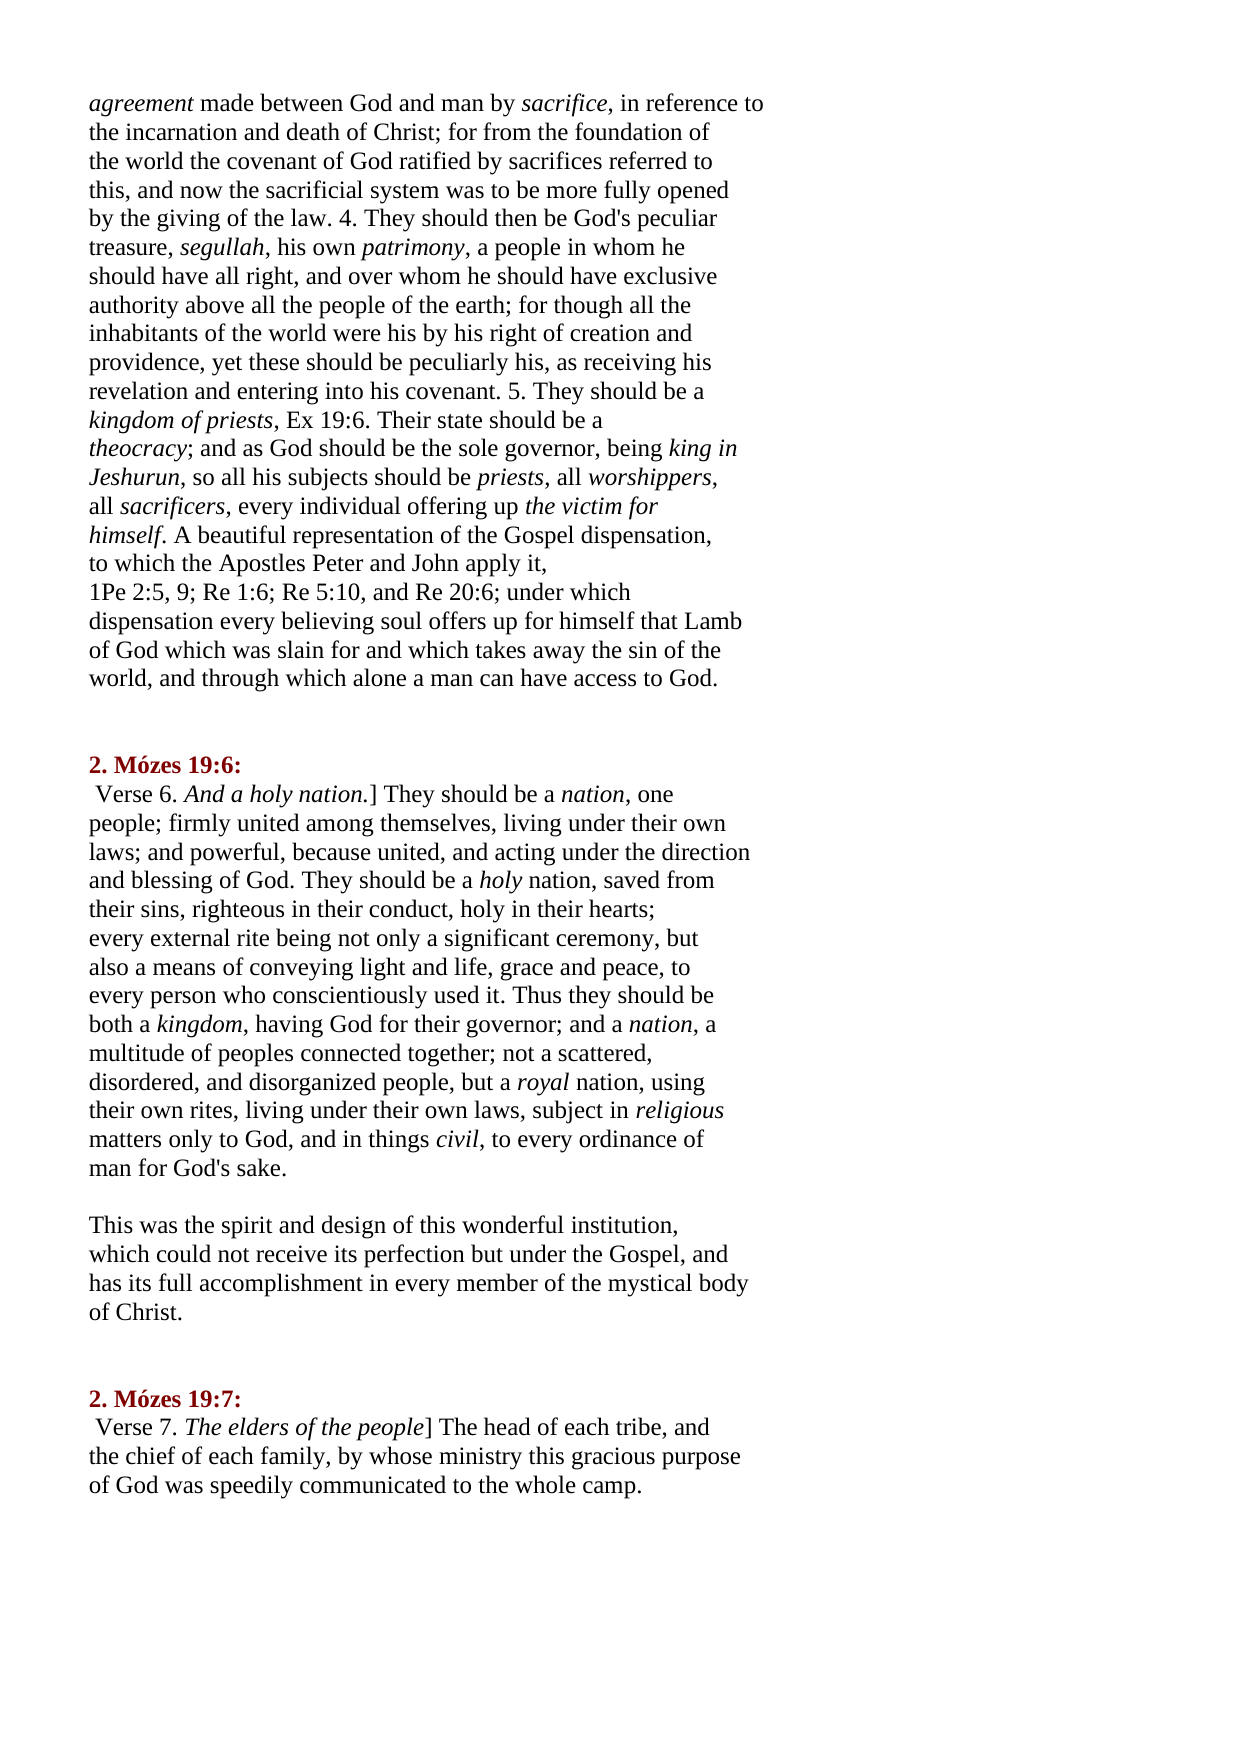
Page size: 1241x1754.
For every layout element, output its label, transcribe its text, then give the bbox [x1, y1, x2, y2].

text agreement made between God and man by sacrifice, in reference to the incarnation and death of Christ; for from the foundation of the world the covenant of God ratified by sacrifices referred to this, and now the sacrificial system was to be more fully opened by the giving of the law. 4. They should then be God's peculiar treasure, segullah, his own patrimony, a people in whom he should have all right, and over whom he should have exclusive authority above all the people of the earth; for though all the inhabitants of the world were his by his right of creation and providence, yet these should be peculiarly his, as receiving his revelation and entering into his covenant. 5. They should be a kingdom of priests, Ex 19:6. Their state should be a theocracy; and as God should be the sole governor, being king in Jeshurun, so all his subjects should be priests, all worshippers, all sacrificers, every individual offering up the victim for himself. A beautiful representation of the Gospel dispensation, to which the Apostles Peter and John apply it, 1Pe 2:5, 9; Re 1:6; Re 5:10, and Re 20:6; under which dispensation every believing soul offers up for himself that Lamb of God which was slain for and which takes away the sin of the world, and through which alone a man can have access to God. [88, 88, 1152, 721]
text Verse 7. The elders of the people] The head of each tribe, and the chief of each family, by whose ministry this gracious purpose of God was speedily communicated to the whole camp. [88, 1412, 1152, 1527]
text 2. Mózes 19:6: [88, 751, 1152, 779]
text Verse 6. And a holy nation.] They should be a nation, one people; firmly united among themselves, living under their own laws; and powerful, because united, and acting under the direction and blessing of God. They should be a holy nation, saved from their sins, righteous in their conduct, holy in their hearts; every external rite being not only a significant ceremony, but also a means of conveying light and life, grace and peace, to every person who conscientiously used it. Thus they should be both a kingdom, having God for their governor; and a nation, a multitude of peoples connected together; not a scattered, disordered, and disorganized people, but a royal nation, using their own rites, living under their own laws, subject in religious matters only to God, and in things civil, to every ordinance of man for God's sake. This was the spirit and design of this wonderful institution, which could not receive its perfection but under the Gospel, and has its full accomplishment in every member of the mystical body of Christ. [88, 779, 1152, 1354]
text 2. Mózes 19:7: [88, 1384, 1152, 1412]
